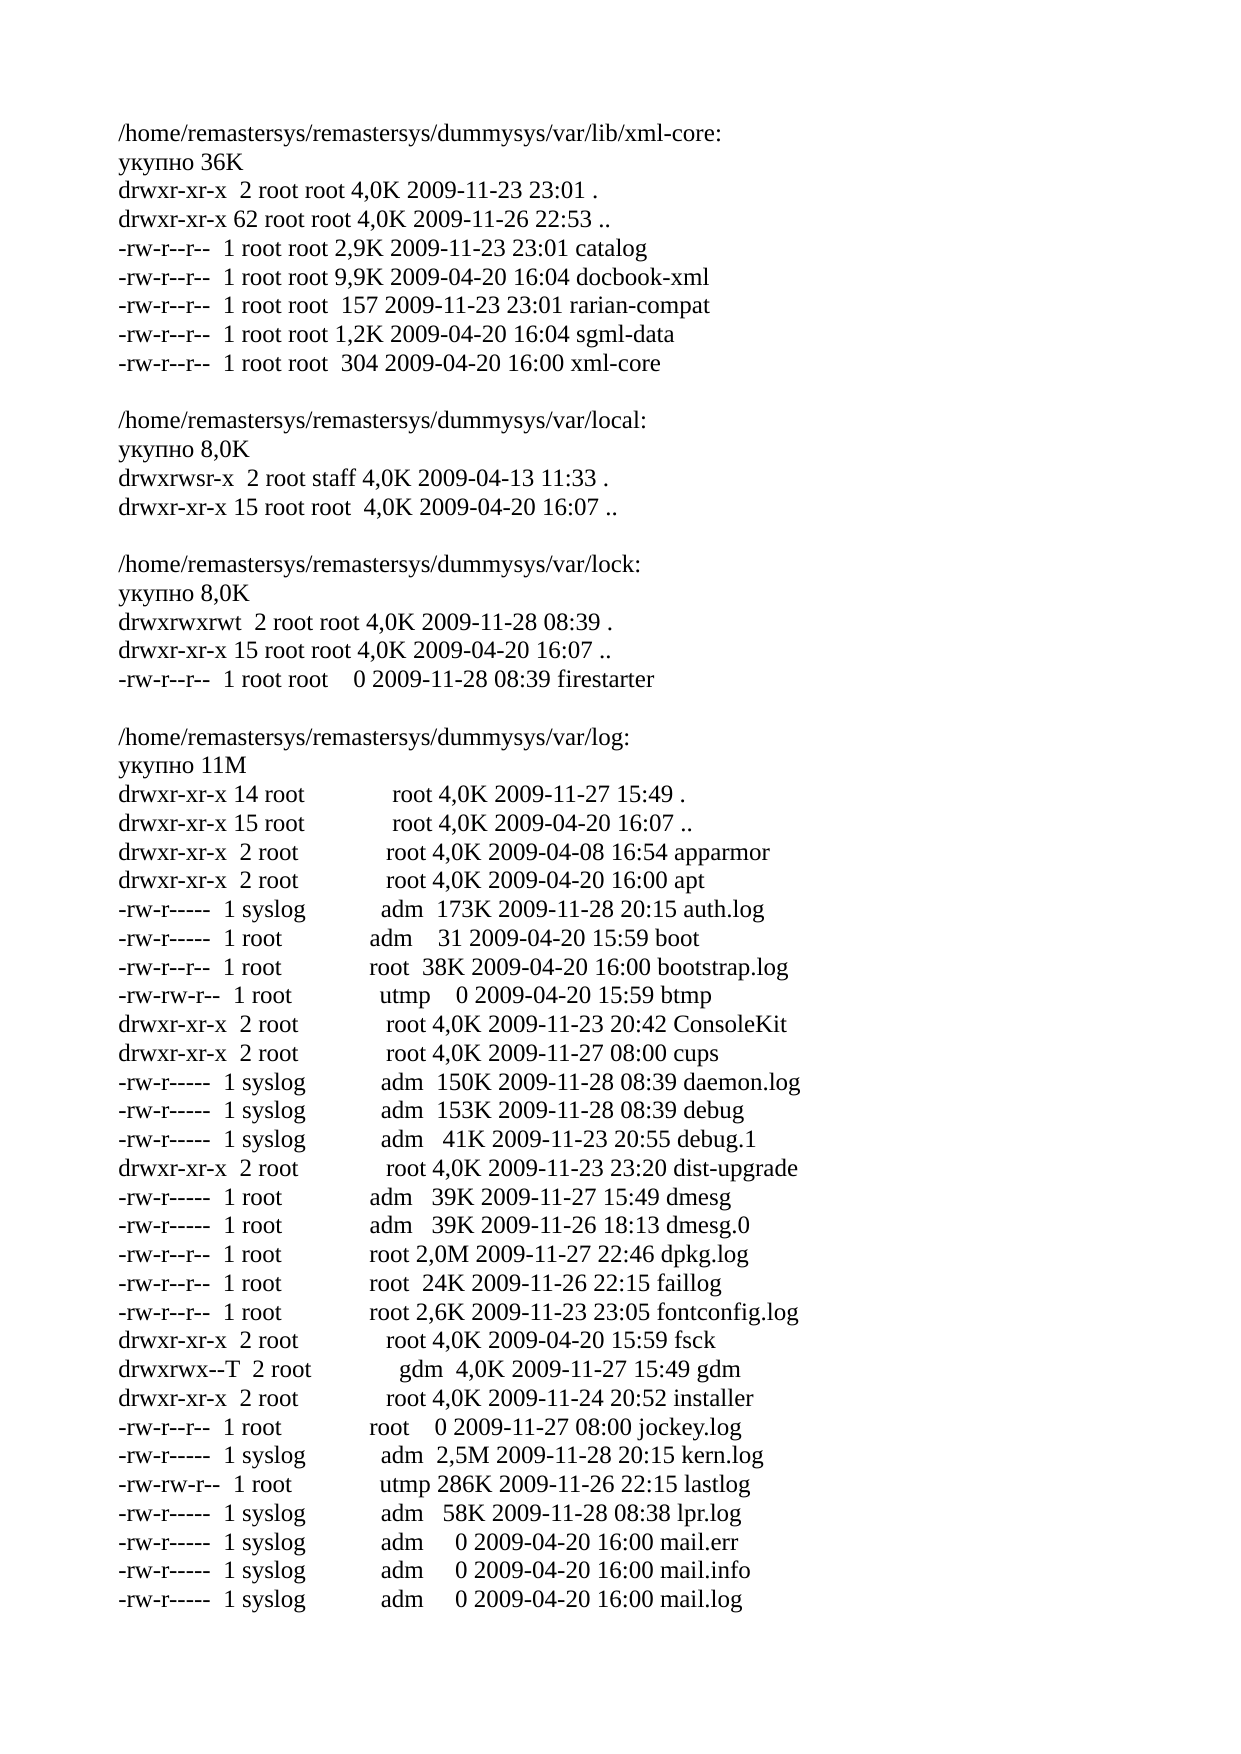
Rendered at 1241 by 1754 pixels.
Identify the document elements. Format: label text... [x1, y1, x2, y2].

text drwxr-xr-x 2 root root 4,0K 2009-04-08 16:54 apparmor [118, 837, 1122, 866]
text drwxrwx--T 2 root gdm 4,0K 2009-11-27 15:49 gdm [118, 1354, 1122, 1383]
text -rw-r--r-- 1 root root 304 2009-04-20 16:00 xml-core [118, 348, 1122, 377]
text -rw-r----- 1 root adm 39K 2009-11-26 18:13 dmesg.0 [118, 1211, 1122, 1239]
text -rw-r----- 1 syslog adm 0 2009-04-20 16:00 mail.info [118, 1556, 1122, 1584]
text drwxr-xr-x 2 root root 4,0K 2009-04-20 15:59 fsck [118, 1326, 1122, 1354]
text -rw-r----- 1 syslog adm 0 2009-04-20 16:00 mail.err [118, 1527, 1122, 1556]
text /home/remastersys/remastersys/dummysys/var/lock: [118, 549, 1122, 578]
text -rw-rw-r-- 1 root utmp 286K 2009-11-26 22:15 lastlog [118, 1469, 1122, 1498]
text -rw-r--r-- 1 root root 2,9K 2009-11-23 23:01 catalog [118, 233, 1122, 262]
text -rw-r----- 1 syslog adm 58K 2009-11-28 08:38 lpr.log [118, 1498, 1122, 1527]
text drwxr-xr-x 15 root root 4,0K 2009-04-20 16:07 .. [118, 636, 1122, 664]
text -rw-r----- 1 root adm 31 2009-04-20 15:59 boot [118, 923, 1122, 952]
text drwxr-xr-x 15 root root 4,0K 2009-04-20 16:07 .. [118, 492, 1122, 521]
text укупно 8,0K [118, 434, 1122, 463]
text -rw-r--r-- 1 root root 157 2009-11-23 23:01 rarian-compat [118, 291, 1122, 319]
text -rw-r----- 1 syslog adm 41K 2009-11-23 20:55 debug.1 [118, 1124, 1122, 1153]
text укупно 8,0K [118, 578, 1122, 607]
text drwxrwsr-x 2 root staff 4,0K 2009-04-13 11:33 . [118, 463, 1122, 492]
text -rw-r--r-- 1 root root 2,0M 2009-11-27 22:46 dpkg.log [118, 1239, 1122, 1268]
text /home/remastersys/remastersys/dummysys/var/log: [118, 722, 1122, 751]
text -rw-r--r-- 1 root root 0 2009-11-27 08:00 jockey.log [118, 1412, 1122, 1441]
text укупно 36K [118, 147, 1122, 176]
text -rw-rw-r-- 1 root utmp 0 2009-04-20 15:59 btmp [118, 981, 1122, 1009]
text -rw-r--r-- 1 root root 1,2K 2009-04-20 16:04 sgml-data [118, 319, 1122, 348]
text drwxr-xr-x 2 root root 4,0K 2009-11-23 20:42 ConsoleKit [118, 1009, 1122, 1038]
text -rw-r----- 1 syslog adm 153K 2009-11-28 08:39 debug [118, 1096, 1122, 1124]
text drwxr-xr-x 15 root root 4,0K 2009-04-20 16:07 .. [118, 808, 1122, 837]
text укупно 11M [118, 751, 1122, 779]
text drwxr-xr-x 62 root root 4,0K 2009-11-26 22:53 .. [118, 204, 1122, 233]
text drwxrwxrwt 2 root root 4,0K 2009-11-28 08:39 . [118, 607, 1122, 636]
text -rw-r--r-- 1 root root 9,9K 2009-04-20 16:04 docbook-xml [118, 262, 1122, 291]
text drwxr-xr-x 14 root root 4,0K 2009-11-27 15:49 . [118, 779, 1122, 808]
text -rw-r----- 1 syslog adm 150K 2009-11-28 08:39 daemon.log [118, 1067, 1122, 1096]
text drwxr-xr-x 2 root root 4,0K 2009-11-27 08:00 cups [118, 1038, 1122, 1067]
text -rw-r----- 1 root adm 39K 2009-11-27 15:49 dmesg [118, 1182, 1122, 1211]
text -rw-r--r-- 1 root root 38K 2009-04-20 16:00 bootstrap.log [118, 952, 1122, 981]
text drwxr-xr-x 2 root root 4,0K 2009-11-23 23:20 dist-upgrade [118, 1153, 1122, 1182]
text -rw-r--r-- 1 root root 2,6K 2009-11-23 23:05 fontconfig.log [118, 1297, 1122, 1326]
text /home/remastersys/remastersys/dummysys/var/local: [118, 406, 1122, 434]
text -rw-r----- 1 syslog adm 2,5M 2009-11-28 20:15 kern.log [118, 1441, 1122, 1469]
text -rw-r--r-- 1 root root 24K 2009-11-26 22:15 faillog [118, 1268, 1122, 1297]
text drwxr-xr-x 2 root root 4,0K 2009-04-20 16:00 apt [118, 866, 1122, 894]
text /home/remastersys/remastersys/dummysys/var/lib/xml-core: [118, 118, 1122, 147]
text -rw-r----- 1 syslog adm 173K 2009-11-28 20:15 auth.log [118, 894, 1122, 923]
text drwxr-xr-x 2 root root 4,0K 2009-11-24 20:52 installer [118, 1383, 1122, 1412]
text -rw-r--r-- 1 root root 0 2009-11-28 08:39 firestarter [118, 664, 1122, 693]
text drwxr-xr-x 2 root root 4,0K 2009-11-23 23:01 . [118, 176, 1122, 204]
text -rw-r----- 1 syslog adm 0 2009-04-20 16:00 mail.log [118, 1584, 1122, 1613]
